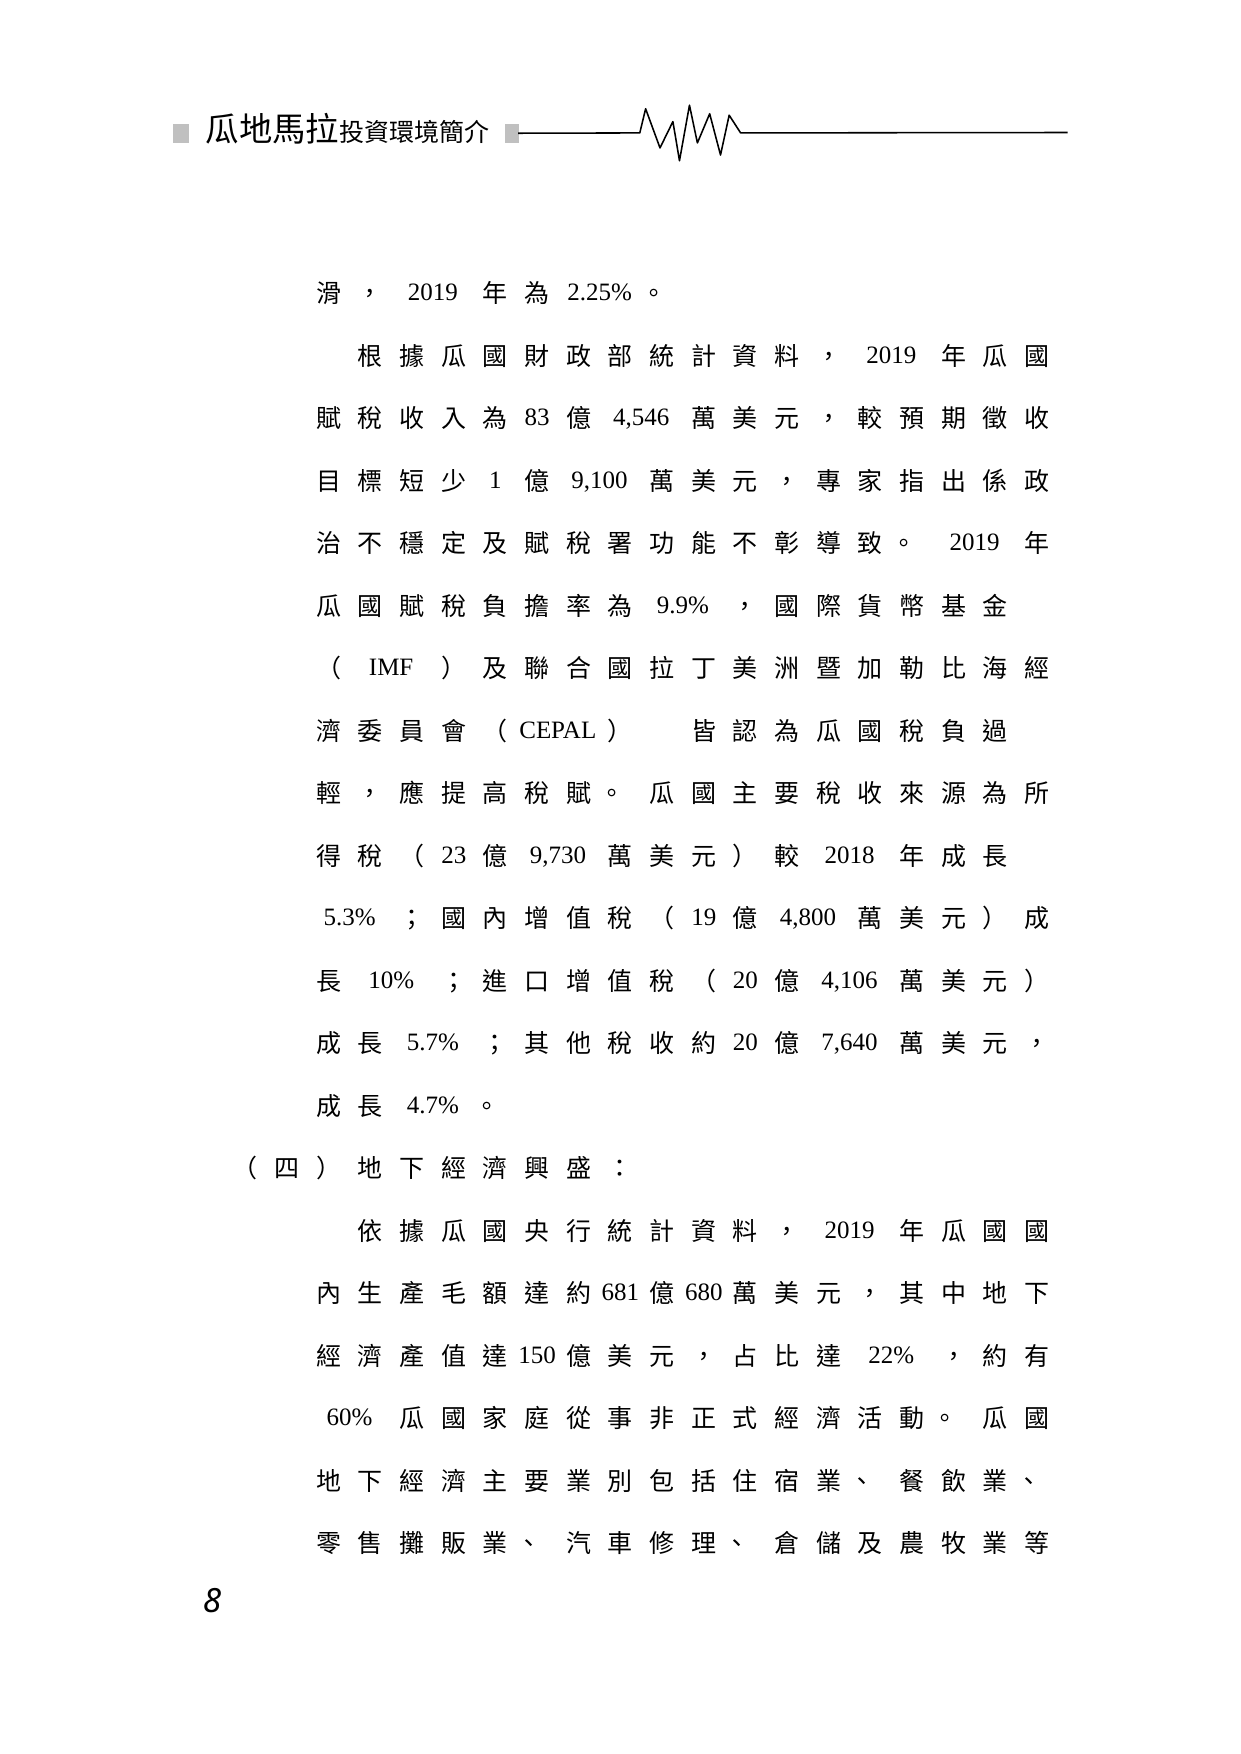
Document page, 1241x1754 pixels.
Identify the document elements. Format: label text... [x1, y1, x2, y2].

text 依據瓜國央行統計資料，2019年瓜國國內生產毛額達約681億680萬美元，其中地下經濟產值達150億美元，占比達22%，約有60%瓜國家庭從事非正式經濟活動。瓜國地下經濟主要業別包括住宿業、餐飲業、零售攤販業、汽車修理、倉儲及農牧業等 [281, 1188, 1058, 1563]
text 滑，2019年為2.25%。 [281, 250, 1058, 313]
text （四）地下經濟興盛： [207, 1125, 1058, 1188]
text 根據瓜國財政部統計資料，2019年瓜國賦稅收入為83億4,546萬美元，較預期徵收目標短少1億9,100萬美元，專家指出係政治不穩定及賦稅署功能不彰導致。2019年瓜國賦稅負擔率為9.9%，國際貨幣基金（IMF）及聯合國拉丁美洲暨加勒比海經濟委員會（CEPAL） 皆認為瓜國稅負過輕，應提高稅賦。瓜國主要稅收來源為所得稅（23億9,730萬美元）較2018年成長5.3%；國內增值稅（19億4,800萬美元）成長10%；進口增值稅（20億4,106萬美元）成長5.7%；其他稅收約20億7,640萬美元，成長4.7%。 [281, 313, 1058, 1125]
